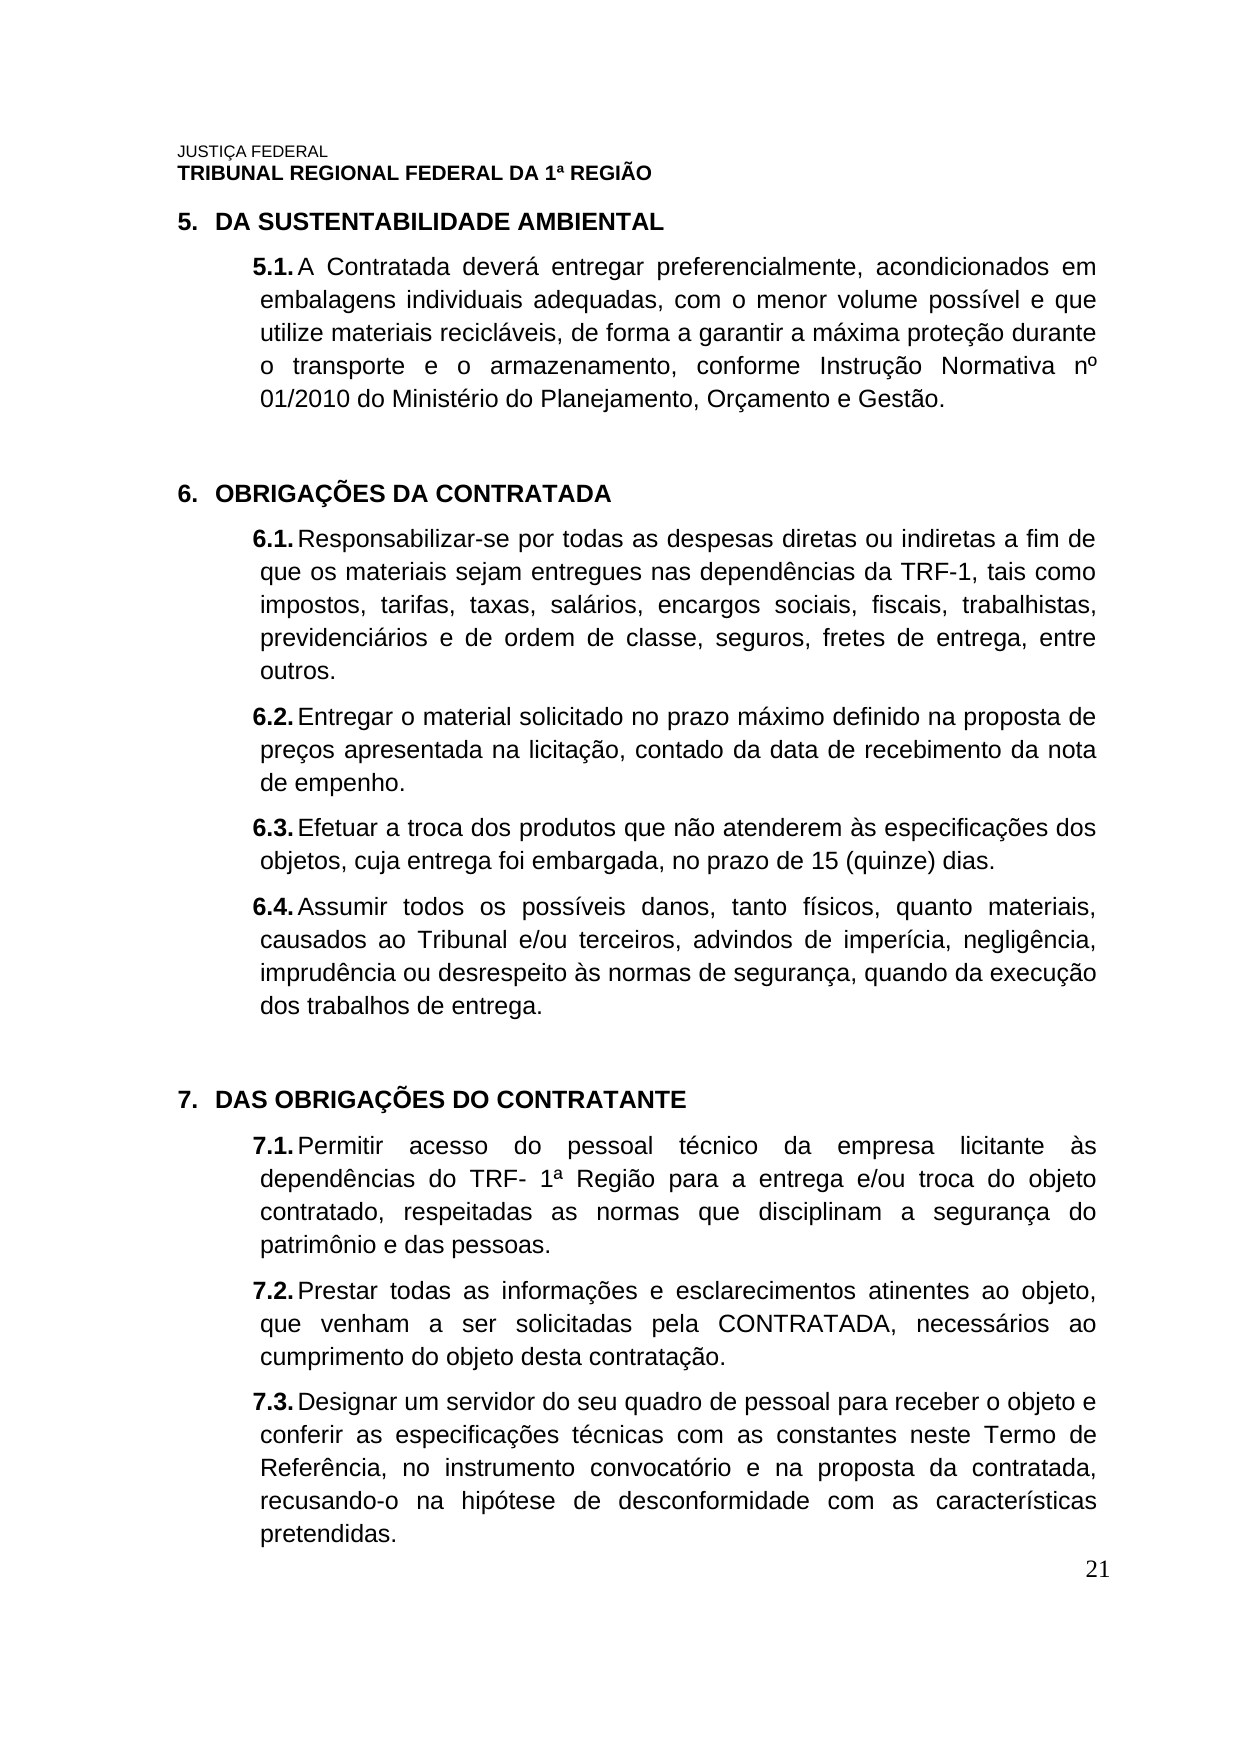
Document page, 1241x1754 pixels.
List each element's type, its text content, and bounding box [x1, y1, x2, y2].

list Entregar o material solicitado no prazo máximo definido na proposta de preços apresentada na licitação, contado da data de recebimento da nota de empenho. [215, 702, 308, 797]
list Permitir acesso do pessoal técnico da empresa licitante às dependências do TRF- 1ª Região para a entrega e/ou troca do objeto contratado, respeitadas as normas que disciplinam a segurança do patrimônio e das pessoas. [215, 1131, 308, 1259]
list Prestar todas as informações e esclarecimentos atinentes ao objeto, que venham a ser solicitadas pela CONTRATADA, necessários ao cumprimento do objeto desta contratação. [215, 1276, 308, 1370]
list Efetuar a troca dos produtos que não atenderem às especificações dos objetos, cuja entrega foi embargada, no prazo de 15 (quinze) dias. [985, 813, 1098, 875]
list OBRIGAÇÕES DA CONTRATADA [177, 479, 1098, 507]
list Prestar todas as informações e esclarecimentos atinentes ao objeto, que venham a ser solicitadas pela CONTRATADA, necessários ao cumprimento do objeto desta contratação. [985, 1276, 1098, 1370]
list Designar um servidor do seu quadro de pessoal para receber o objeto e conferir as especificações técnicas com as constantes neste Termo de Referência, no instrumento convocatório e na proposta da contratada, recusando-o na hipótese de desconformidade com as características pretendidas. [215, 1387, 1098, 1548]
list Assumir todos os possíveis danos, tanto físicos, quanto materiais, causados ao Tribunal e/ou terceiros, advindos de imperícia, negligência, imprudência ou desrespeito às normas de segurança, quando da execução dos trabalhos de entrega. [215, 892, 308, 1020]
list Permitir acesso do pessoal técnico da empresa licitante às dependências do TRF- 1ª Região para a entrega e/ou troca do objeto contratado, respeitadas as normas que disciplinam a segurança do patrimônio e das pessoas. [985, 1131, 1098, 1259]
list Entregar o material solicitado no prazo máximo definido na proposta de preços apresentada na licitação, contado da data de recebimento da nota de empenho. [985, 702, 1098, 797]
list A Contratada deverá entregar preferencialmente, acondicionados em embalagens individuais adequadas, com o menor volume possível e que utilize materiais recicláveis, de forma a garantir a máxima proteção durante o transporte e o armazenamento, conforme Instrução Normativa nº 01/2010 do Ministério do Planejamento, Orçamento e Gestão. [215, 252, 1098, 413]
list DAS OBRIGAÇÕES DO CONTRATANTE [177, 1086, 308, 1114]
list Efetuar a troca dos produtos que não atenderem às especificações dos objetos, cuja entrega foi embargada, no prazo de 15 (quinze) dias. [215, 813, 308, 875]
list Assumir todos os possíveis danos, tanto físicos, quanto materiais, causados ao Tribunal e/ou terceiros, advindos de imperícia, negligência, imprudência ou desrespeito às normas de segurança, quando da execução dos trabalhos de entrega. [985, 892, 1098, 1020]
list DAS OBRIGAÇÕES DO CONTRATANTE [985, 1086, 1098, 1114]
list Responsabilizar-se por todas as despesas diretas ou indiretas a fim de que os materiais sejam entregues nas dependências da TRF-1, tais como impostos, tarifas, taxas, salários, encargos sociais, fiscais, trabalhistas, previdenciários e de ordem de classe, seguros, fretes de entrega, entre outros. [215, 524, 1098, 685]
list DA SUSTENTABILIDADE AMBIENTAL [177, 206, 1098, 235]
